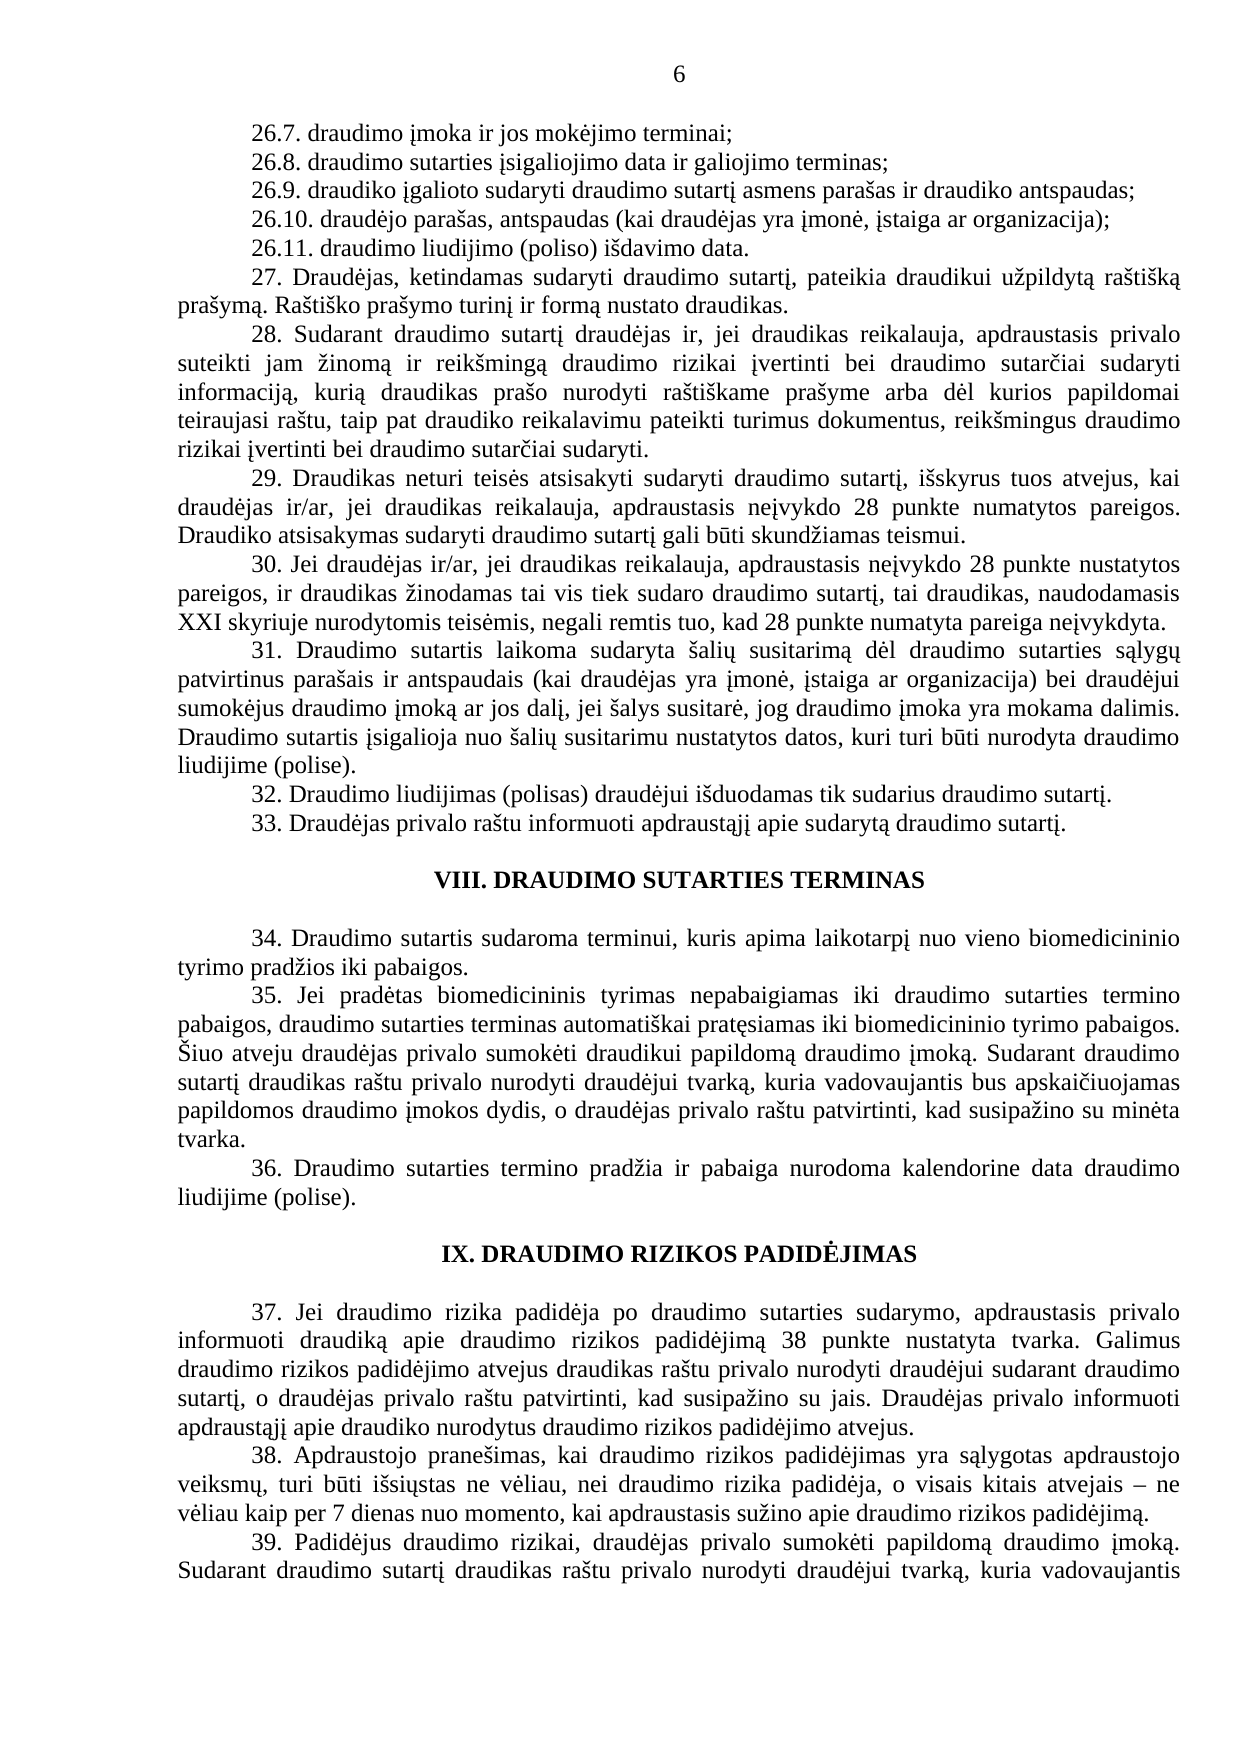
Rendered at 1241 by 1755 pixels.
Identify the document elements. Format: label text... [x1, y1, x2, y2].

text 30. Jei draudėjas ir/ar, jei draudikas reikalauja, apdraustasis neįvykdo 28 punkte nustatytos pareigos, ir draudikas žinodamas tai vis tiek sudaro draudimo sutartį, tai draudikas, naudodamasis XXI skyriuje nurodytomis teisėmis, negali remtis tuo, kad 28 punkte numatyta pareiga neįvykdyta. [177, 549, 1181, 636]
text IX. Draudimo rizikos padidėjimas [177, 1239, 1181, 1268]
text 26.9. draudiko įgalioto sudaryti draudimo sutartį asmens parašas ir draudiko antspaudas; [177, 176, 1181, 204]
text 26.8. draudimo sutarties įsigaliojimo data ir galiojimo terminas; [177, 147, 1181, 176]
text 32. Draudimo liudijimas (polisas) draudėjui išduodamas tik sudarius draudimo sutartį. [177, 779, 1181, 808]
text 34. Draudimo sutartis sudaroma terminui, kuris apima laikotarpį nuo vieno biomedicininio tyrimo pradžios iki pabaigos. [177, 923, 1181, 981]
text 37. Jei draudimo rizika padidėja po draudimo sutarties sudarymo, apdraustasis privalo informuoti draudiką apie draudimo rizikos padidėjimą 38 punkte nustatyta tvarka. Galimus draudimo rizikos padidėjimo atvejus draudikas raštu privalo nurodyti draudėjui sudarant draudimo sutartį, o draudėjas privalo raštu patvirtinti, kad susipažino su jais. Draudėjas privalo informuoti apdraustąjį apie draudiko nurodytus draudimo rizikos padidėjimo atvejus. [177, 1297, 1181, 1441]
text 26.7. draudimo įmoka ir jos mokėjimo terminai; [177, 118, 1181, 147]
text 29. Draudikas neturi teisės atsisakyti sudaryti draudimo sutartį, išskyrus tuos atvejus, kai draudėjas ir/ar, jei draudikas reikalauja, apdraustasis neįvykdo 28 punkte numatytos pareigos. Draudiko atsisakymas sudaryti draudimo sutartį gali būti skundžiamas teismui. [177, 463, 1181, 549]
text 31. Draudimo sutartis laikoma sudaryta šalių susitarimą dėl draudimo sutarties sąlygų patvirtinus parašais ir antspaudais (kai draudėjas yra įmonė, įstaiga ar organizacija) bei draudėjui sumokėjus draudimo įmoką ar jos dalį, jei šalys susitarė, jog draudimo įmoka yra mokama dalimis. Draudimo sutartis įsigalioja nuo šalių susitarimu nustatytos datos, kuri turi būti nurodyta draudimo liudijime (polise). [177, 636, 1181, 779]
text 33. Draudėjas privalo raštu informuoti apdraustąjį apie sudarytą draudimo sutartį. [177, 808, 1181, 837]
text 36. Draudimo sutarties termino pradžia ir pabaiga nurodoma kalendorine data draudimo liudijime (polise). [177, 1153, 1181, 1211]
text 38. Apdraustojo pranešimas, kai draudimo rizikos padidėjimas yra sąlygotas apdraustojo veiksmų, turi būti išsiųstas ne vėliau, nei draudimo rizika padidėja, o visais kitais atvejais – ne vėliau kaip per 7 dienas nuo momento, kai apdraustasis sužino apie draudimo rizikos padidėjimą. [177, 1441, 1181, 1527]
text 26.10. draudėjo parašas, antspaudas (kai draudėjas yra įmonė, įstaiga ar organizacija); [177, 204, 1181, 233]
text 28. Sudarant draudimo sutartį draudėjas ir, jei draudikas reikalauja, apdraustasis privalo suteikti jam žinomą ir reikšmingą draudimo rizikai įvertinti bei draudimo sutarčiai sudaryti informaciją, kurią draudikas prašo nurodyti raštiškame prašyme arba dėl kurios papildomai teiraujasi raštu, taip pat draudiko reikalavimu pateikti turimus dokumentus, reikšmingus draudimo rizikai įvertinti bei draudimo sutarčiai sudaryti. [177, 319, 1181, 463]
text 27. Draudėjas, ketindamas sudaryti draudimo sutartį, pateikia draudikui užpildytą raštišką prašymą. Raštiško prašymo turinį ir formą nustato draudikas. [177, 262, 1181, 319]
text 35. Jei pradėtas biomedicininis tyrimas nepabaigiamas iki draudimo sutarties termino pabaigos, draudimo sutarties terminas automatiškai pratęsiamas iki biomedicininio tyrimo pabaigos. Šiuo atveju draudėjas privalo sumokėti draudikui papildomą draudimo įmoką. Sudarant draudimo sutartį draudikas raštu privalo nurodyti draudėjui tvarką, kuria vadovaujantis bus apskaičiuojamas papildomos draudimo įmokos dydis, o draudėjas privalo raštu patvirtinti, kad susipažino su minėta tvarka. [177, 981, 1181, 1153]
text VIII. Draudimo sutarties terminas [177, 866, 1181, 894]
text 26.11. draudimo liudijimo (poliso) išdavimo data. [177, 233, 1181, 262]
text 39. Padidėjus draudimo rizikai, draudėjas privalo sumokėti papildomą draudimo įmoką. Sudarant draudimo sutartį draudikas raštu privalo nurodyti draudėjui tvarką, kuria vadovaujantis [177, 1527, 1181, 1584]
